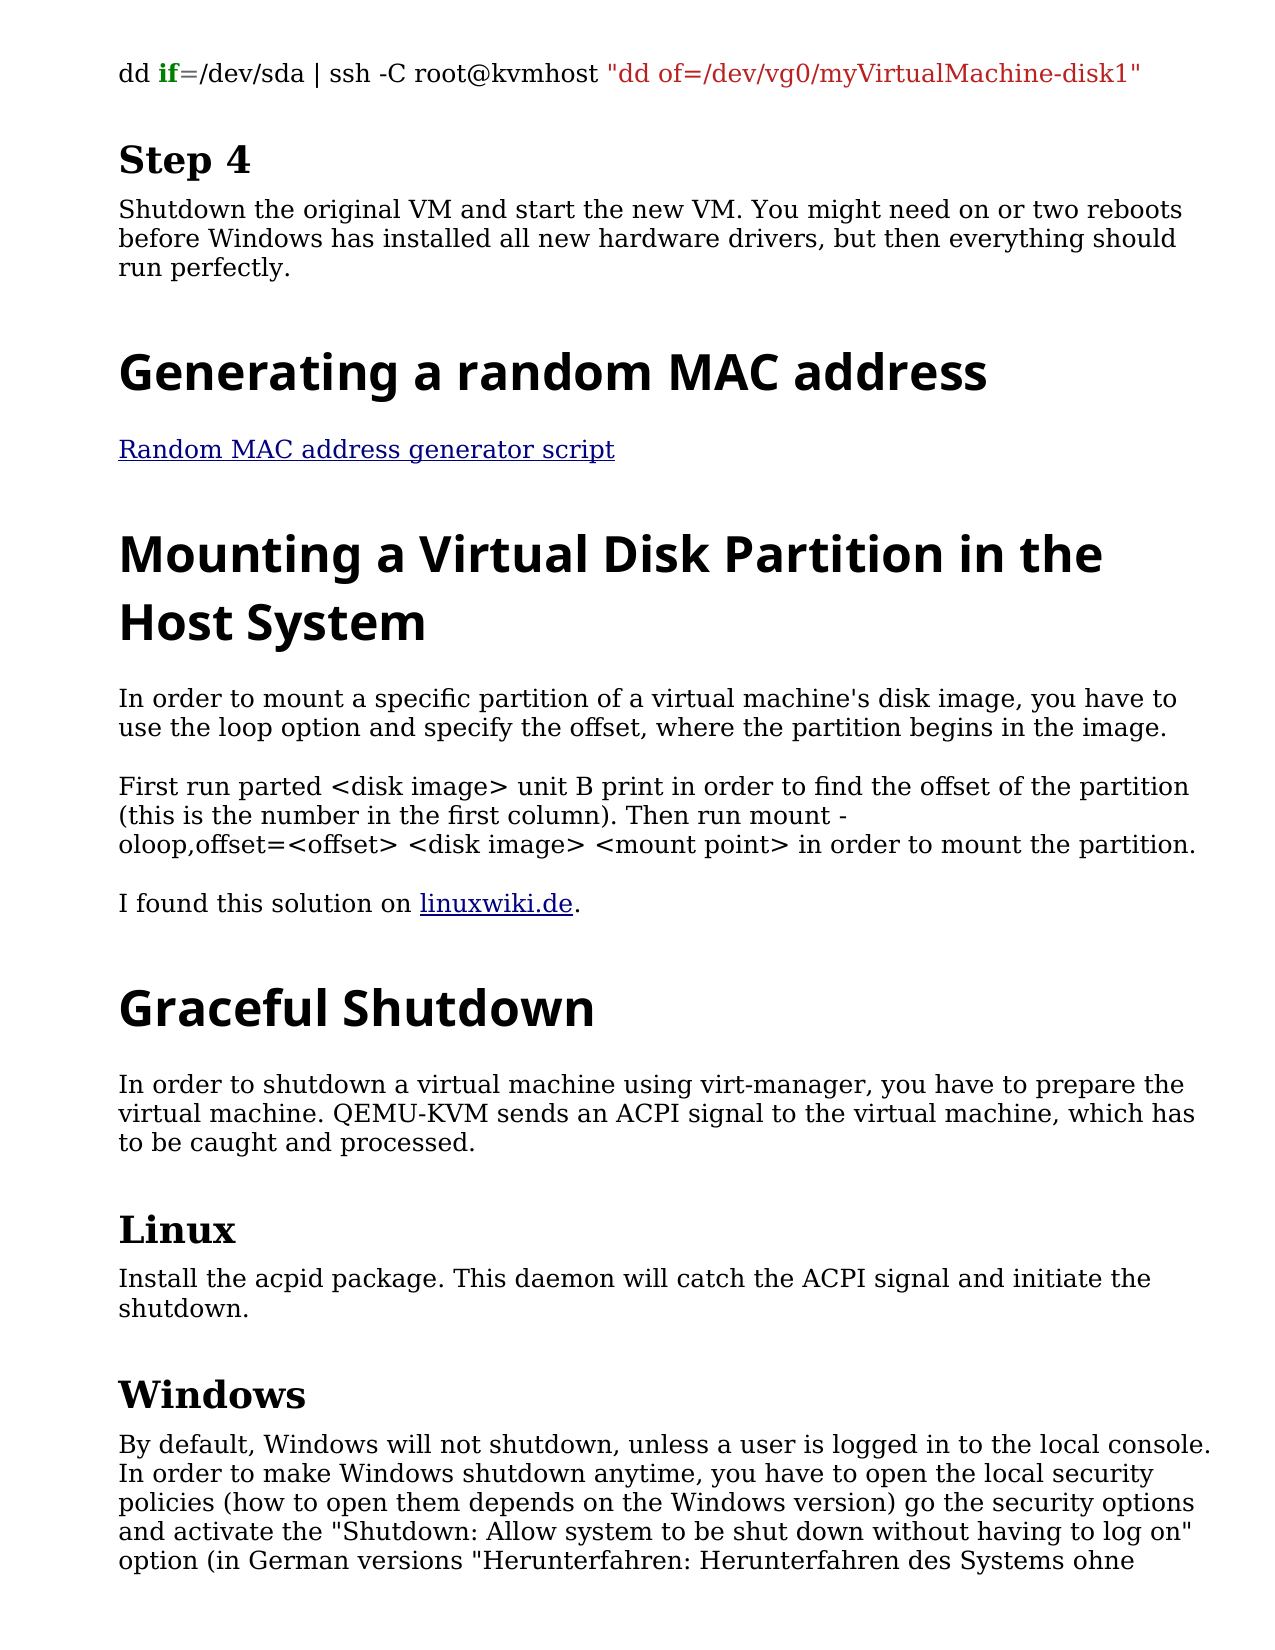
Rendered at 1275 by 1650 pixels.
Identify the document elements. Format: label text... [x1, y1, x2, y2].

subtitle Step 4 [118, 139, 1216, 183]
subtitle Generating a random MAC address [118, 337, 1216, 405]
subtitle Linux [118, 1208, 1216, 1252]
text In order to mount a specific partition of a virtual machine's disk image, you have to use the loop option and specify the offset, where the partition begins in the image. [118, 684, 1216, 743]
text Install the acpid package. This daemon will catch the ACPI signal and initiate the shutdown. [118, 1265, 1216, 1323]
text Shutdown the original VM and start the new VM. You might need on or two reboots before Windows has installed all new hardware drivers, but then everything should run perfectly. [118, 195, 1216, 283]
text In order to shutdown a virtual machine using virt-manager, you have to prepare the virtual machine. QEMU-KVM sends an ACPI signal to the virtual machine, which has to be caught and processed. [118, 1070, 1216, 1158]
text Random MAC address generator script [118, 435, 1216, 464]
text dd if=/dev/sda | ssh -C root@kvmhost "dd of=/dev/vg0/myVirtualMachine-disk1" [118, 59, 1216, 88]
text First run parted <disk image> unit B print in order to find the offset of the partition (this is the number in the first column). Then run mount -oloop,offset=<offset> <disk image> <mount point> in order to mount the partition. [118, 772, 1216, 859]
text By default, Windows will not shutdown, unless a user is logged in to the local console. In order to make Windows shutdown anytime, you have to open the local security policies (how to open them depends on the Windows version) go the security options and activate the "Shutdown: Allow system to be shut down without having to log on" option (in German versions "Herunterfahren: Herunterfahren des Systems ohne [118, 1430, 1216, 1576]
subtitle Mounting a Virtual Disk Partition in the Host System [118, 518, 1216, 655]
text I found this solution on linuxwiki.de. [118, 889, 1216, 918]
subtitle Graceful Shutdown [118, 973, 1216, 1041]
subtitle Windows [118, 1373, 1216, 1417]
